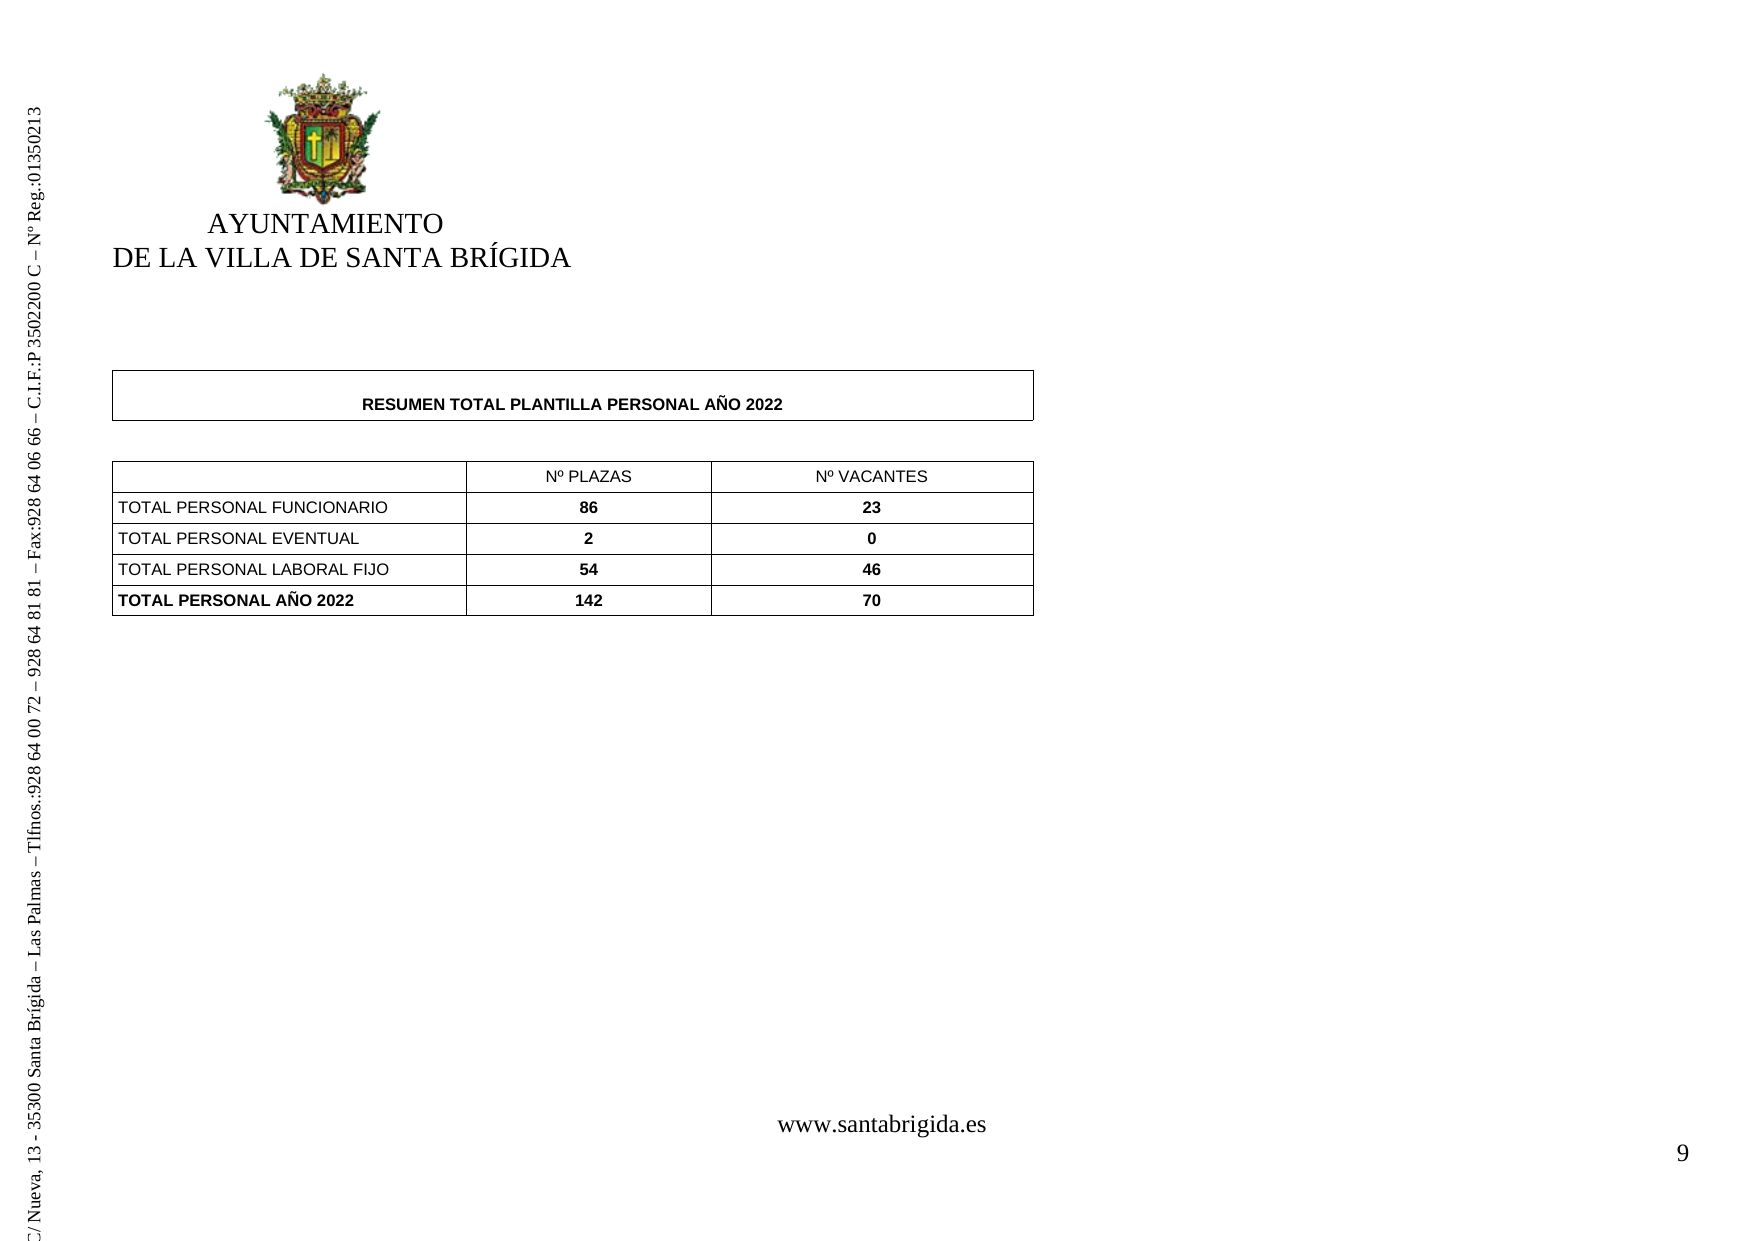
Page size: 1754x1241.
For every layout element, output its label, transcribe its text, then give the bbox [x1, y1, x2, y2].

table_cell 54 [467, 555, 711, 584]
table_cell 142 [467, 586, 711, 615]
table_cell TOTAL PERSONAL EVENTUAL [113, 524, 466, 554]
table_header [113, 462, 466, 492]
table_cell TOTAL PERSONAL FUNCIONARIO [113, 493, 466, 523]
table_header RESUMEN TOTAL PLANTILLA PERSONAL AÑO 2022 [113, 371, 1033, 420]
table_cell 70 [712, 586, 1033, 615]
table_header Nº VACANTES [712, 462, 1033, 492]
picture [262, 73, 383, 207]
table_cell 23 [712, 493, 1033, 523]
table_cell 86 [467, 493, 711, 523]
table_cell 2 [467, 524, 711, 554]
table_cell TOTAL PERSONAL LABORAL FIJO [113, 555, 466, 584]
table_cell 0 [712, 524, 1033, 554]
table_cell 46 [712, 555, 1033, 584]
table_header Nº PLAZAS [467, 462, 711, 492]
table_cell TOTAL PERSONAL AÑO 2022 [113, 586, 466, 615]
